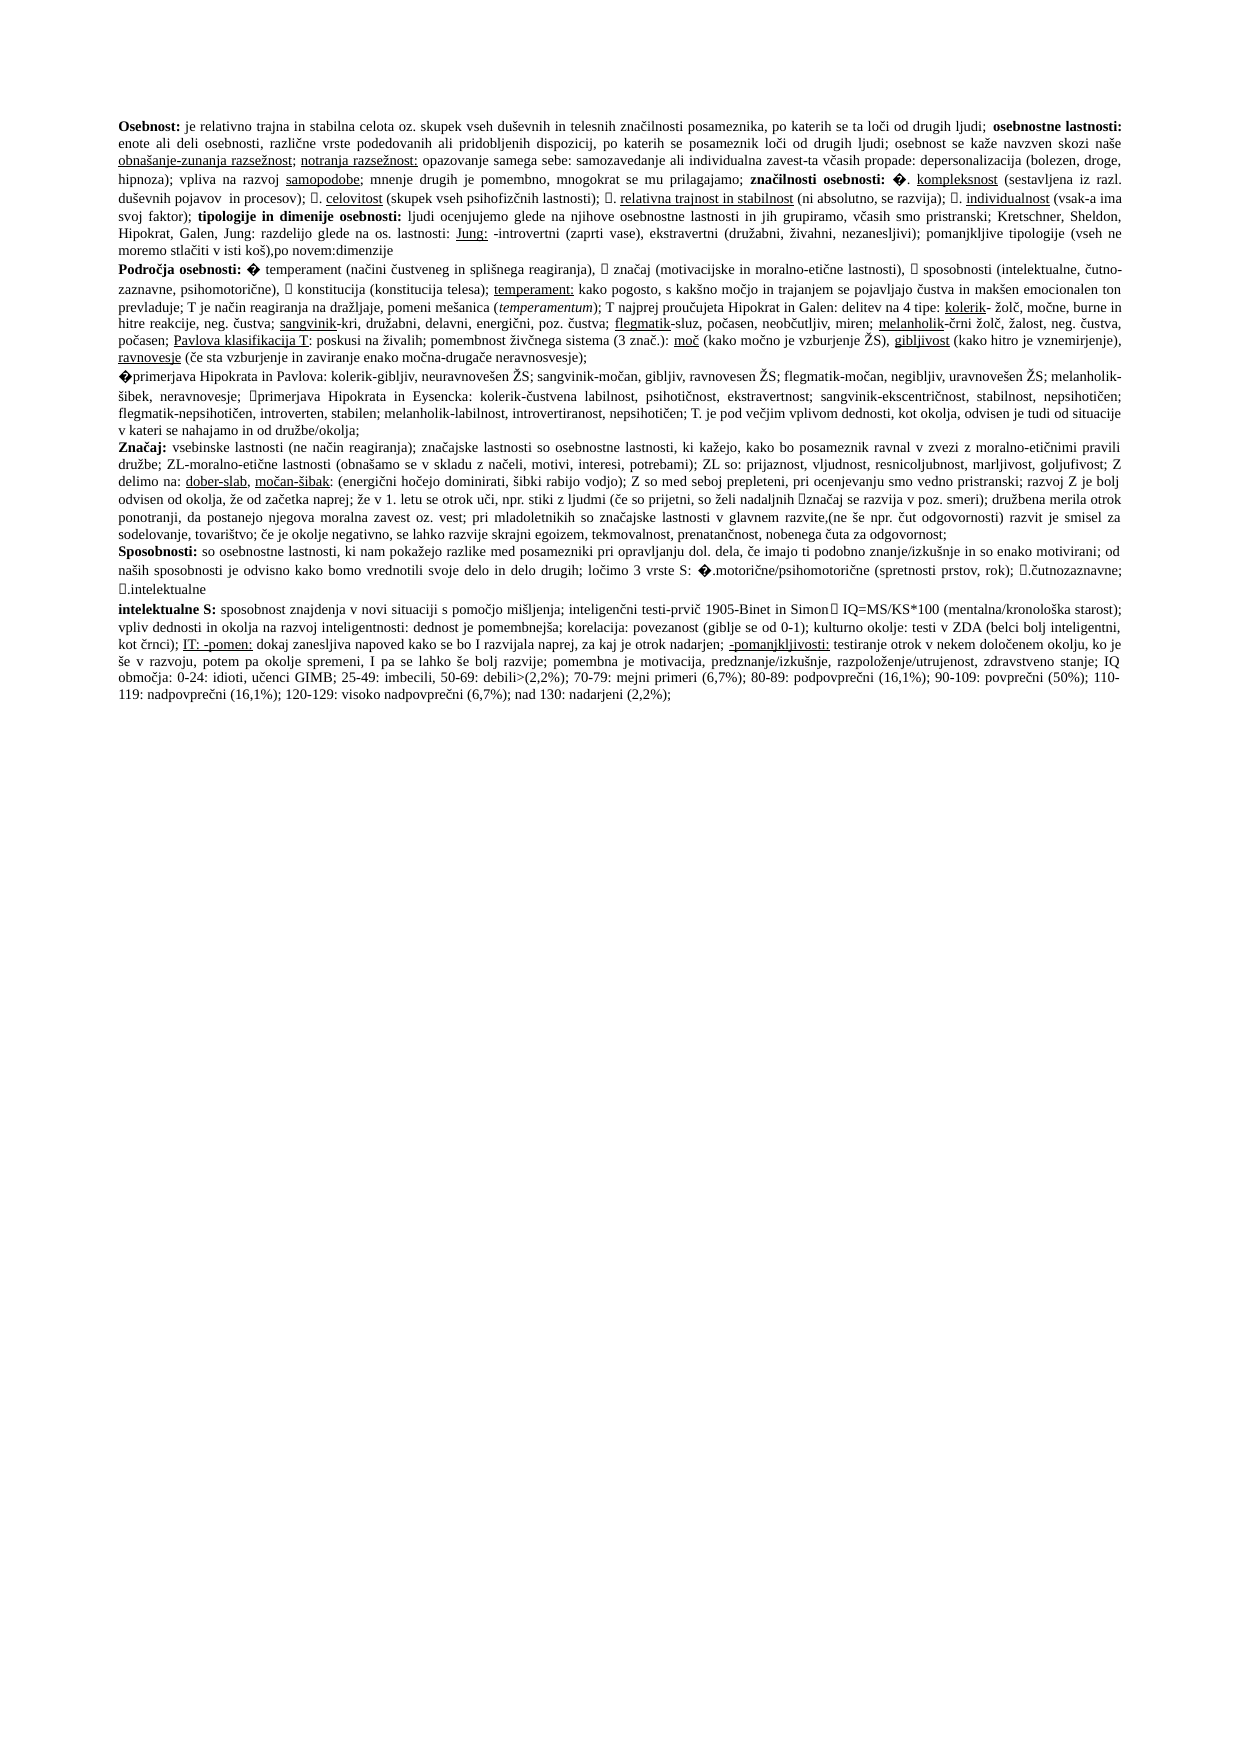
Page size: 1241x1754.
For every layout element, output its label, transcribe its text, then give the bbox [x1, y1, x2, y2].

text Osebnost: je relativno trajna in stabilna celota oz. skupek vseh duševnih in telesnih značilnosti posameznika, po katerih se ta loči od drugih ljudi; osebnostne lastnosti: enote ali deli osebnosti, različne vrste podedovanih ali pridobljenih dispozicij, po katerih se posameznik loči od drugih ljudi; osebnost se kaže navzven skozi naše obnašanje-zunanja razsežnost; notranja razsežnost: opazovanje samega sebe: samozavedanje ali individualna zavest-ta včasih propade: depersonalizacija (bolezen, droge, hipnoza); vpliva na razvoj samopodobe; mnenje drugih je pomembno, mnogokrat se mu prilagajamo; značilnosti osebnosti: �. kompleksnost (sestavljena iz razl. duševnih pojavov in procesov); . celovitost (skupek vseh psihofizčnih lastnosti); . relativna trajnost in stabilnost (ni absolutno, se razvija); . individualnost (vsak-a ima svoj faktor); tipologije in dimenije osebnosti: ljudi ocenjujemo glede na njihove osebnostne lastnosti in jih grupiramo, včasih smo pristranski; Kretschner, Sheldon, Hipokrat, Galen, Jung: razdelijo glede na os. lastnosti: Jung: -introvertni (zaprti vase), ekstravertni (družabni, živahni, nezanesljivi); pomanjkljive tipologije (vseh ne moremo stlačiti v isti koš),po novem:dimenzije [118, 118, 1122, 258]
text Značaj: vsebinske lastnosti (ne način reagiranja); značajske lastnosti so osebnostne lastnosti, ki kažejo, kako bo posameznik ravnal v zvezi z moralno-etičnimi pravili družbe; ZL-moralno-etične lastnosti (obnašamo se v skladu z načeli, motivi, interesi, potrebami); ZL so: prijaznost, vljudnost, resnicoljubnost, marljivost, goljufivost; Z delimo na: dober-slab, močan-šibak: (energični hočejo dominirati, šibki rabijo vodjo); Z so med seboj prepleteni, pri ocenjevanju smo vedno pristranski; razvoj Z je bolj odvisen od okolja, že od začetka naprej; že v 1. letu se otrok uči, npr. stiki z ljudmi (če so prijetni, so želi nadaljnihznačaj se razvija v poz. smeri); družbena merila otrok ponotranji, da postanejo njegova moralna zavest oz. vest; pri mladoletnikih so značajske lastnosti v glavnem razvite,(ne še npr. čut odgovornosti) razvit je smisel za sodelovanje, tovarištvo; če je okolje negativno, se lahko razvije skrajni egoizem, tekmovalnost, prenatančnost, nobenega čuta za odgovornost; [118, 439, 1122, 542]
text Področja osebnosti: � temperament (načini čustveneg in splišnega reagiranja),  značaj (motivacijske in moralno-etične lastnosti),  sposobnosti (intelektualne, čutno-zaznavne, psihomotorične),  konstitucija (konstitucija telesa); temperament: kako pogosto, s kakšno močjo in trajanjem se pojavljajo čustva in makšen emocionalen ton prevladuje; T je način reagiranja na dražljaje, pomeni mešanica (temperamentum); T najprej proučujeta Hipokrat in Galen: delitev na 4 tipe: kolerik- žolč, močne, burne in hitre reakcije, neg. čustva; sangvinik-kri, družabni, delavni, energični, poz. čustva; flegmatik-sluz, počasen, neobčutljiv, miren; melanholik-črni žolč, žalost, neg. čustva, počasen; Pavlova klasifikacija T: poskusi na živalih; pomembnost živčnega sistema (3 znač.): moč (kako močno je vzburjenje ŽS), gibljivost (kako hitro je vznemirjenje), ravnovesje (če sta vzburjenje in zaviranje enako močna-drugače neravnosvesje); [118, 258, 1122, 365]
text �primerjava Hipokrata in Pavlova: kolerik-gibljiv, neuravnovešen ŽS; sangvinik-močan, gibljiv, ravnovesen ŽS; flegmatik-močan, negibljiv, uravnovešen ŽS; melanholik-šibek, neravnovesje; primerjava Hipokrata in Eysencka: kolerik-čustvena labilnost, psihotičnost, ekstravertnost; sangvinik-ekscentričnost, stabilnost, nepsihotičen; flegmatik-nepsihotičen, introverten, stabilen; melanholik-labilnost, introvertiranost, nepsihotičen; T. je pod večjim vplivom dednosti, kot okolja, odvisen je tudi od situacije v kateri se nahajamo in od družbe/okolja; [118, 365, 1122, 439]
text intelektualne S: sposobnost znajdenja v novi situaciji s pomočjo mišljenja; inteligenčni testi-prvič 1905-Binet in Simon IQ=MS/KS*100 (mentalna/kronološka starost); vpliv dednosti in okolja na razvoj inteligentnosti: dednost je pomembnejša; korelacija: povezanost (giblje se od 0-1); kulturno okolje: testi v ZDA (belci bolj inteligentni, kot črnci); IT: -pomen: dokaj zanesljiva napoved kako se bo I razvijala naprej, za kaj je otrok nadarjen; -pomanjkljivosti: testiranje otrok v nekem določenem okolju, ko je še v razvoju, potem pa okolje spremeni, I pa se lahko še bolj razvije; pomembna je motivacija, predznanje/izkušnje, razpoloženje/utrujenost, zdravstveno stanje; IQ območja: 0-24: idioti, učenci GIMB; 25-49: imbecili, 50-69: debili>(2,2%); 70-79: mejni primeri (6,7%); 80-89: podpovprečni (16,1%); 90-109: povprečni (50%); 110-119: nadpovprečni (16,1%); 120-129: visoko nadpovprečni (6,7%); nad 130: nadarjeni (2,2%); [118, 599, 1122, 703]
text Sposobnosti: so osebnostne lastnosti, ki nam pokažejo razlike med posamezniki pri opravljanju dol. dela, če imajo ti podobno znanje/izkušnje in so enako motivirani; od naših sposobnosti je odvisno kako bomo vrednotili svoje delo in delo drugih; ločimo 3 vrste S: �.motorične/psihomotorične (spretnosti prstov, rok); .čutnozaznavne; .intelektualne [118, 542, 1122, 599]
